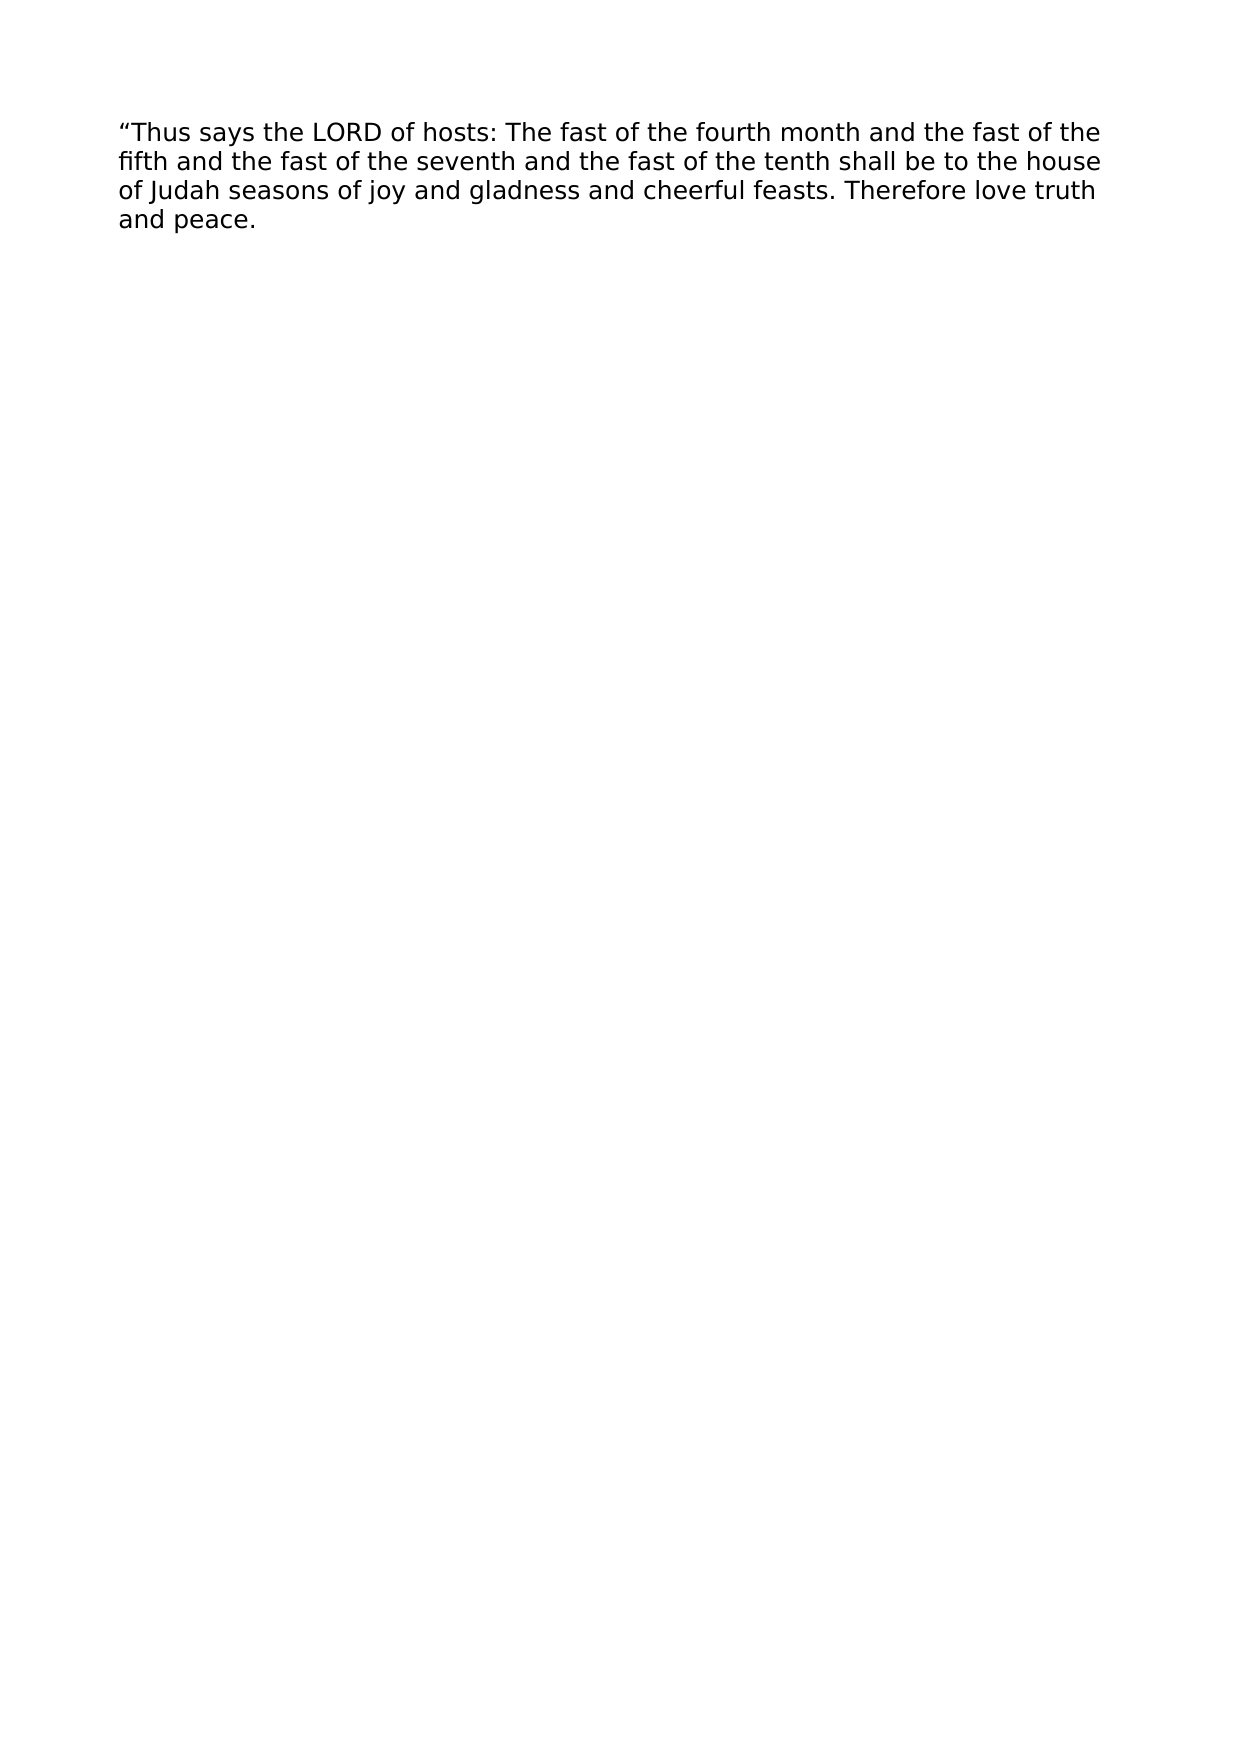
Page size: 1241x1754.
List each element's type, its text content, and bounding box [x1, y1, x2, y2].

text “Thus says the LORD of hosts: The fast of the fourth month and the fast of the fifth and the fast of the seventh and the fast of the tenth shall be to the house of Judah seasons of joy and gladness and cheerful feasts. Therefore love truth and peace. [118, 118, 1122, 235]
